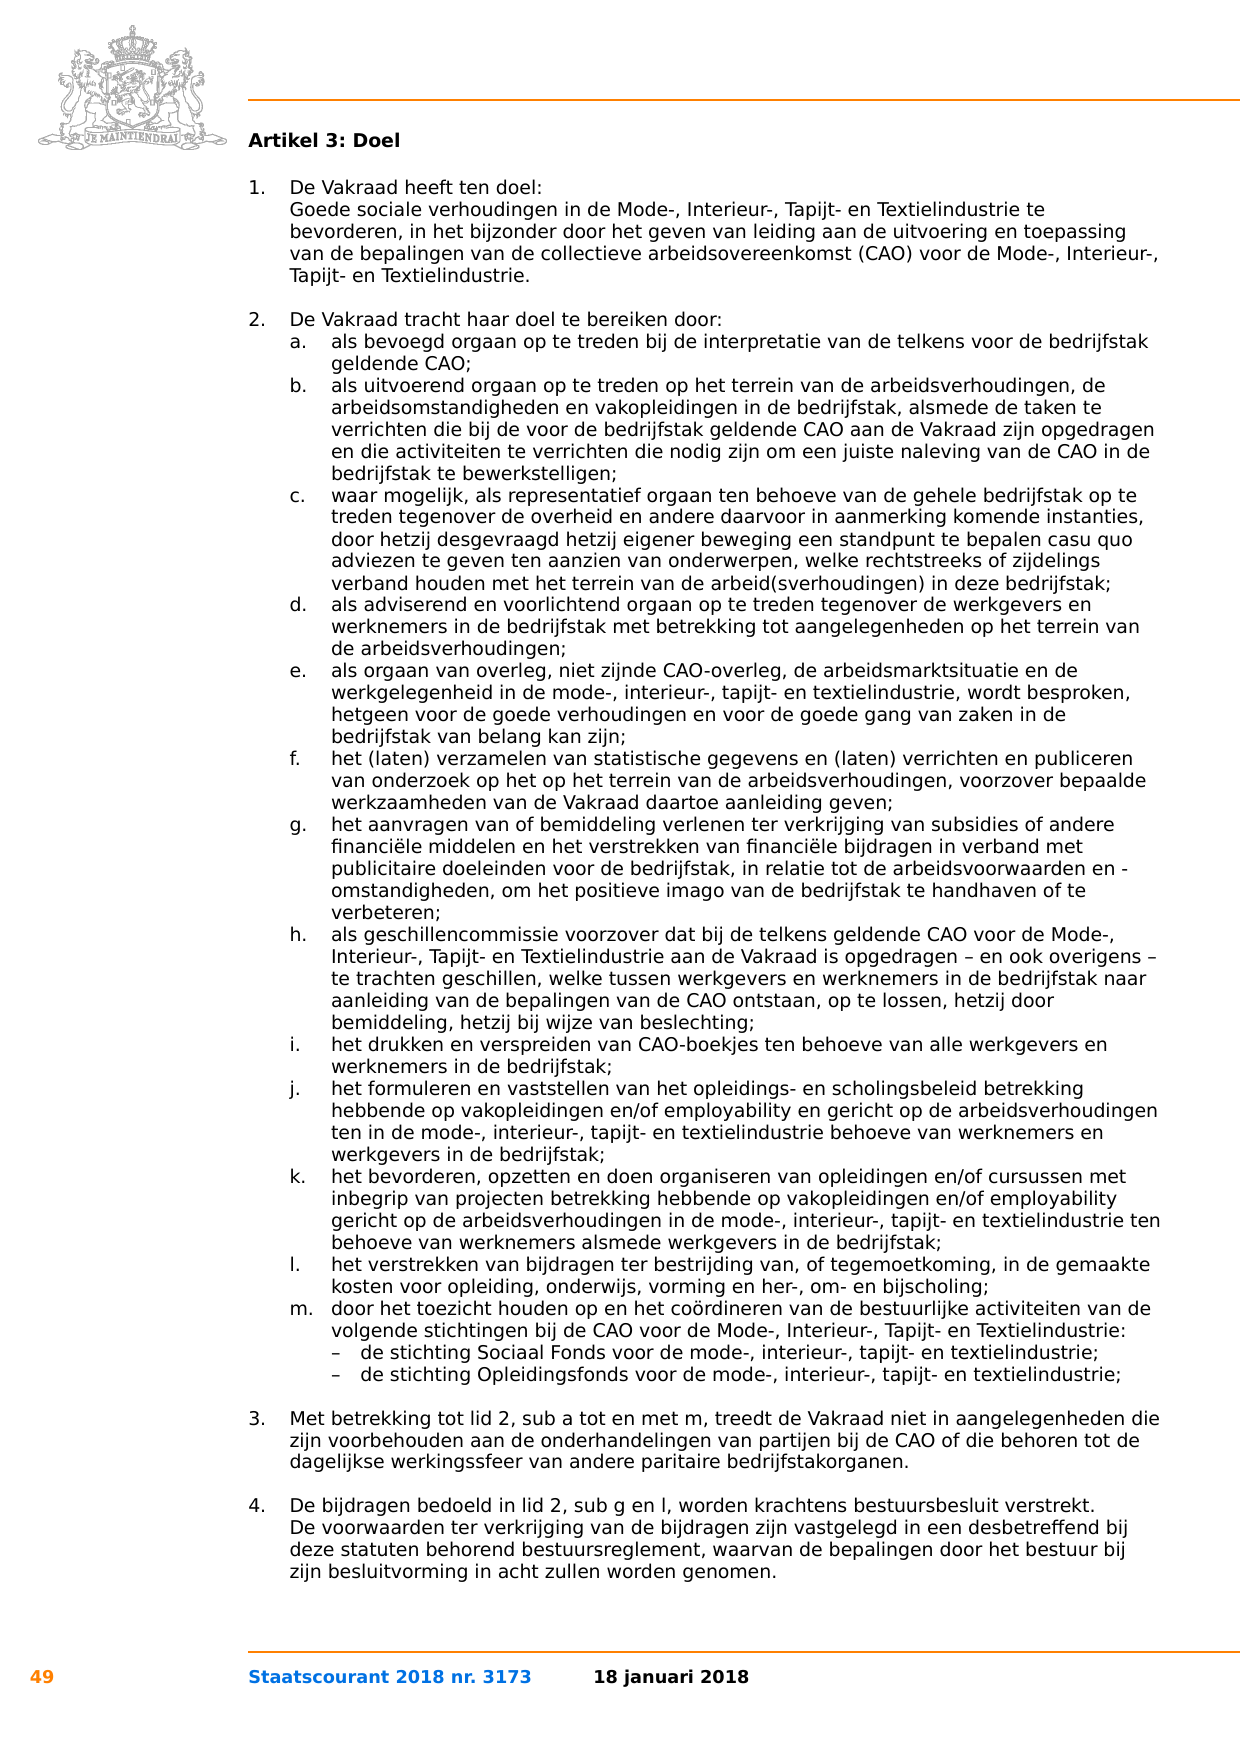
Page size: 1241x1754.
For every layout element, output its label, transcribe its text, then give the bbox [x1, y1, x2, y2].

text 4. De bijdragen bedoeld in lid 2, sub g en l, worden krachtens bestuursbesluit verstrekt. [248, 1495, 1163, 1517]
text a. als bevoegd orgaan op te treden bij de interpretatie van de telkens voor de bedrijfstak geldende CAO; [289, 331, 1163, 374]
text b. als uitvoerend orgaan op te treden op het terrein van de arbeidsverhoudingen, de arbeidsomstandigheden en vakopleidingen in de bedrijfstak, alsmede de taken te verrichten die bij de voor de bedrijfstak geldende CAO aan de Vakraad zijn opgedragen en die activiteiten te verrichten die nodig zijn om een juiste naleving van de CAO in de bedrijfstak te bewerkstelligen; [289, 374, 1163, 484]
text m. door het toezicht houden op en het coördineren van de bestuurlijke activiteiten van de volgende stichtingen bij de CAO voor de Mode-, Interieur-, Tapijt- en Textielindustrie: [289, 1298, 1163, 1342]
picture [38, 25, 227, 150]
text 1. De Vakraad heeft ten doel: [248, 177, 1163, 199]
text De voorwaarden ter verkrijging van de bijdragen zijn vastgelegd in een desbetreffend bij deze statuten behorend bestuursreglement, waarvan de bepalingen door het bestuur bij zijn besluitvorming in acht zullen worden genomen. [289, 1517, 1163, 1583]
text l. het verstrekken van bijdragen ter bestrijding van, of tegemoetkoming, in de gemaakte kosten voor opleiding, onderwijs, vorming en her-, om- en bijscholing; [289, 1254, 1163, 1298]
text – de stichting Opleidingsfonds voor de mode-, interieur-, tapijt- en textielindustrie; [331, 1364, 1163, 1386]
subtitle Artikel 3: Doel [248, 130, 1163, 152]
text e. als orgaan van overleg, niet zijnde CAO-overleg, de arbeidsmarktsituatie en de werkgelegenheid in de mode-, interieur-, tapijt- en textielindustrie, wordt besproken, hetgeen voor de goede verhoudingen en voor de goede gang van zaken in de bedrijfstak van belang kan zijn; [289, 660, 1163, 748]
text 2. De Vakraad tracht haar doel te bereiken door: [248, 309, 1163, 331]
text d. als adviserend en voorlichtend orgaan op te treden tegenover de werkgevers en werknemers in de bedrijfstak met betrekking tot aangelegenheden op het terrein van de arbeidsverhoudingen; [289, 594, 1163, 660]
text h. als geschillencommissie voorzover dat bij de telkens geldende CAO voor de Mode-, Interieur-, Tapijt- en Textielindustrie aan de Vakraad is opgedragen – en ook overigens – te trachten geschillen, welke tussen werkgevers en werknemers in de bedrijfstak naar aanleiding van de bepalingen van de CAO ontstaan, op te lossen, hetzij door bemiddeling, hetzij bij wijze van beslechting; [289, 924, 1163, 1034]
text c. waar mogelijk, als representatief orgaan ten behoeve van de gehele bedrijfstak op te treden tegenover de overheid en andere daarvoor in aanmerking komende instanties, door hetzij desgevraagd hetzij eigener beweging een standpunt te bepalen casu quo adviezen te geven ten aanzien van onderwerpen, welke rechtstreeks of zijdelings verband houden met het terrein van de arbeid(sverhoudingen) in deze bedrijfstak; [289, 484, 1163, 594]
text – de stichting Sociaal Fonds voor de mode-, interieur-, tapijt- en textielindustrie; [331, 1342, 1163, 1364]
text j. het formuleren en vaststellen van het opleidings- en scholingsbeleid betrekking hebbende op vakopleidingen en/of employability en gericht op de arbeidsverhoudingen ten in de mode-, interieur-, tapijt- en textielindustrie behoeve van werknemers en werkgevers in de bedrijfstak; [289, 1078, 1163, 1166]
text f. het (laten) verzamelen van statistische gegevens en (laten) verrichten en publiceren van onderzoek op het op het terrein van de arbeidsverhoudingen, voorzover bepaalde werkzaamheden van de Vakraad daartoe aanleiding geven; [289, 748, 1163, 814]
text 3. Met betrekking tot lid 2, sub a tot en met m, treedt de Vakraad niet in aangelegenheden die zijn voorbehouden aan de onderhandelingen van partijen bij de CAO of die behoren tot de dagelijkse werkingssfeer van andere paritaire bedrijfstakorganen. [248, 1407, 1163, 1473]
text g. het aanvragen van of bemiddeling verlenen ter verkrijging van subsidies of andere financiële middelen en het verstrekken van financiële bijdragen in verband met publicitaire doeleinden voor de bedrijfstak, in relatie tot de arbeidsvoorwaarden en -omstandigheden, om het positieve imago van de bedrijfstak te handhaven of te verbeteren; [289, 814, 1163, 924]
text Goede sociale verhoudingen in de Mode-, Interieur-, Tapijt- en Textielindustrie te bevorderen, in het bijzonder door het geven van leiding aan de uitvoering en toepassing van de bepalingen van de collectieve arbeidsovereenkomst (CAO) voor de Mode-, Interieur-, Tapijt- en Textielindustrie. [289, 199, 1163, 287]
text k. het bevorderen, opzetten en doen organiseren van opleidingen en/of cursussen met inbegrip van projecten betrekking hebbende op vakopleidingen en/of employability gericht op de arbeidsverhoudingen in de mode-, interieur-, tapijt- en textielindustrie ten behoeve van werknemers alsmede werkgevers in de bedrijfstak; [289, 1166, 1163, 1254]
text i. het drukken en verspreiden van CAO-boekjes ten behoeve van alle werkgevers en werknemers in de bedrijfstak; [289, 1034, 1163, 1078]
